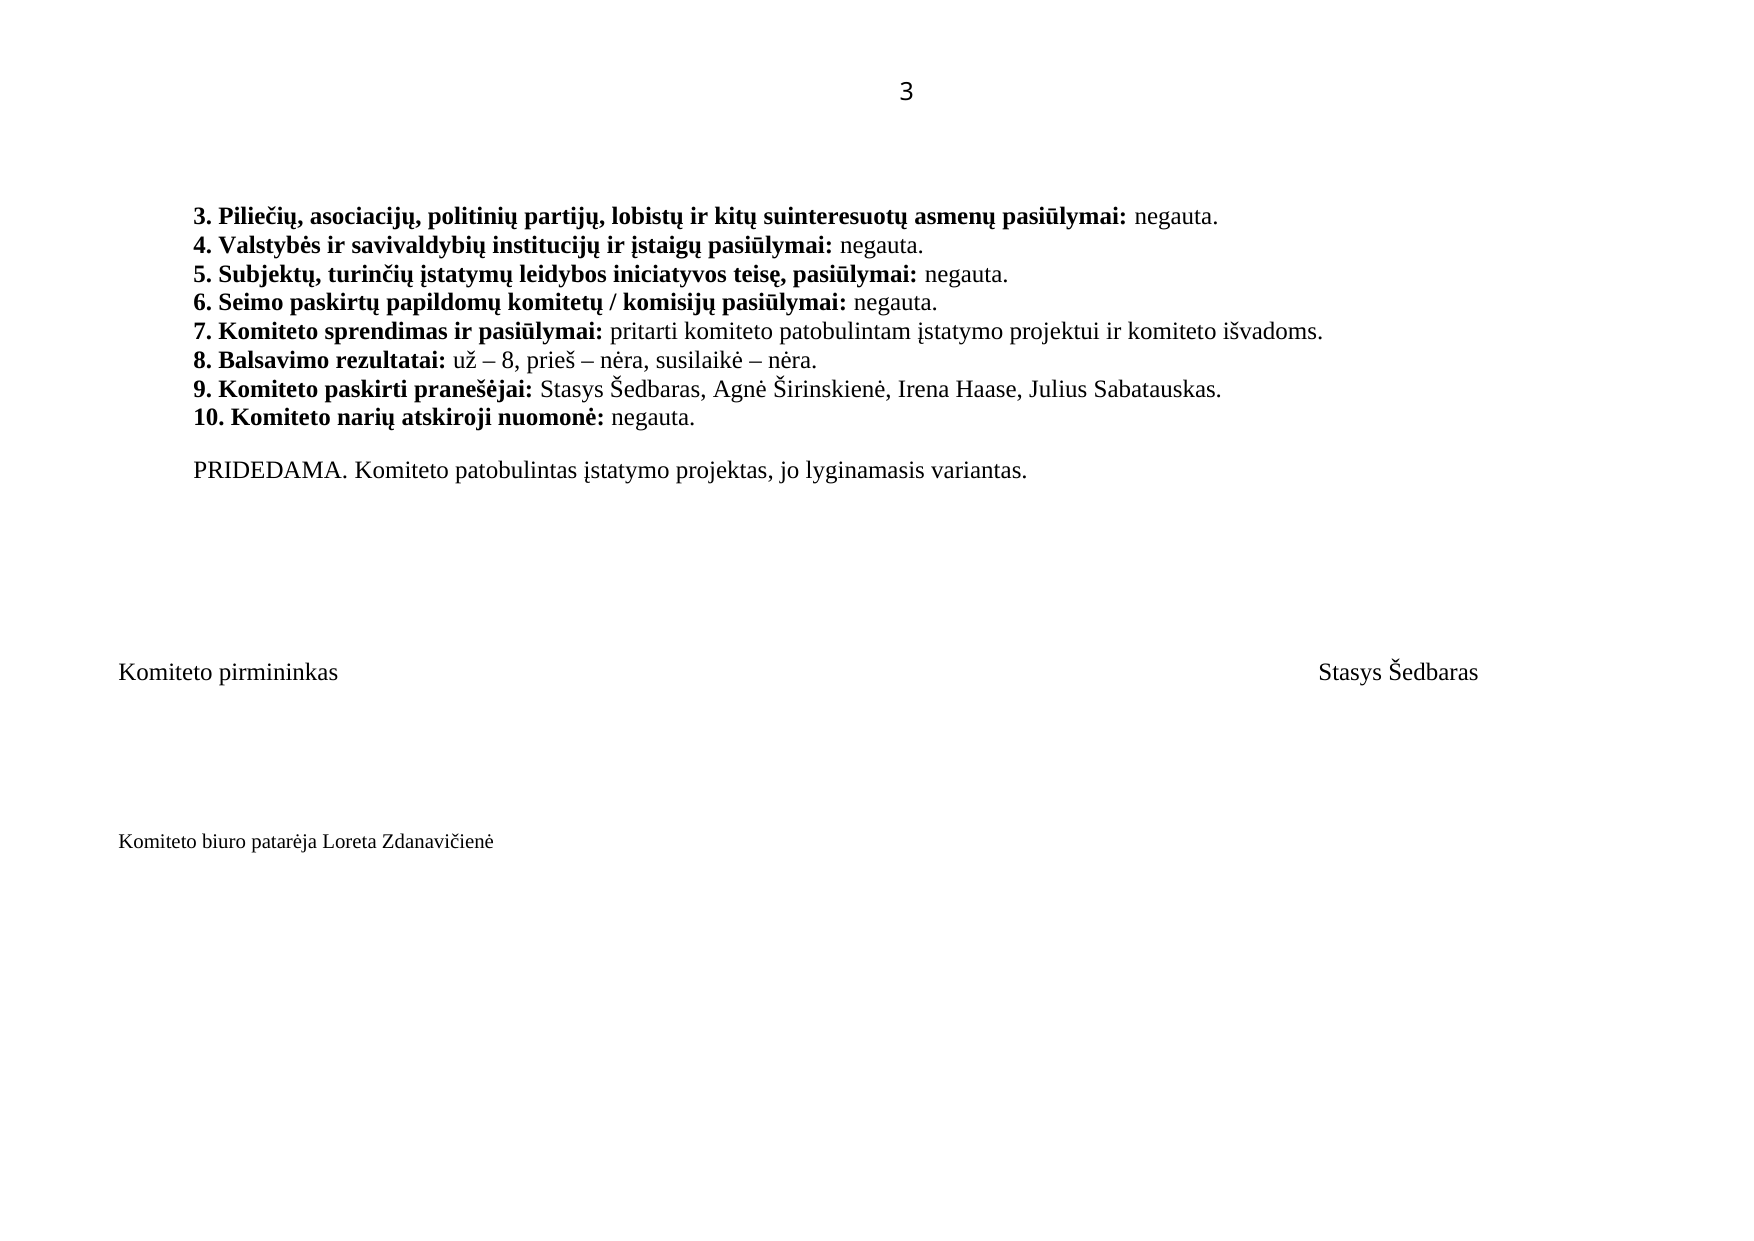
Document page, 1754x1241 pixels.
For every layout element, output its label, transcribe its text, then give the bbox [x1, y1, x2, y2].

subtitle 10. Komiteto narių atskiroji nuomonė: negauta. [118, 402, 1695, 431]
subtitle 4. Valstybės ir savivaldybių institucijų ir įstaigų pasiūlymai: negauta. [118, 230, 1695, 259]
text Komiteto pirmininkas (Parašas) Stasys Šedbaras [118, 657, 1695, 685]
subtitle 3. Piliečių, asociacijų, politinių partijų, lobistų ir kitų suinteresuotų asmenų pasiūlymai: negauta. [118, 201, 1695, 230]
text PRIDEDAMA. Komiteto patobulintas įstatymo projektas, jo lyginamasis variantas. [118, 455, 1695, 484]
subtitle 5. Subjektų, turinčių įstatymų leidybos iniciatyvos teisę, pasiūlymai: negauta. [118, 259, 1695, 287]
text 9. Komiteto paskirti pranešėjai: Stasys Šedbaras, Agnė Širinskienė, Irena Haase, Julius Sabatauskas. [118, 374, 1695, 402]
text Komiteto biuro patarėja Loreta Zdanavičienė [118, 829, 1695, 853]
subtitle 6. Seimo paskirtų papildomų komitetų / komisijų pasiūlymai: negauta. [118, 287, 1695, 316]
text 7. Komiteto sprendimas ir pasiūlymai: pritarti komiteto patobulintam įstatymo projektui ir komiteto išvadoms. [118, 316, 1695, 345]
text 8. Balsavimo rezultatai: už – 8, prieš – nėra, susilaikė – nėra. [118, 345, 1695, 374]
